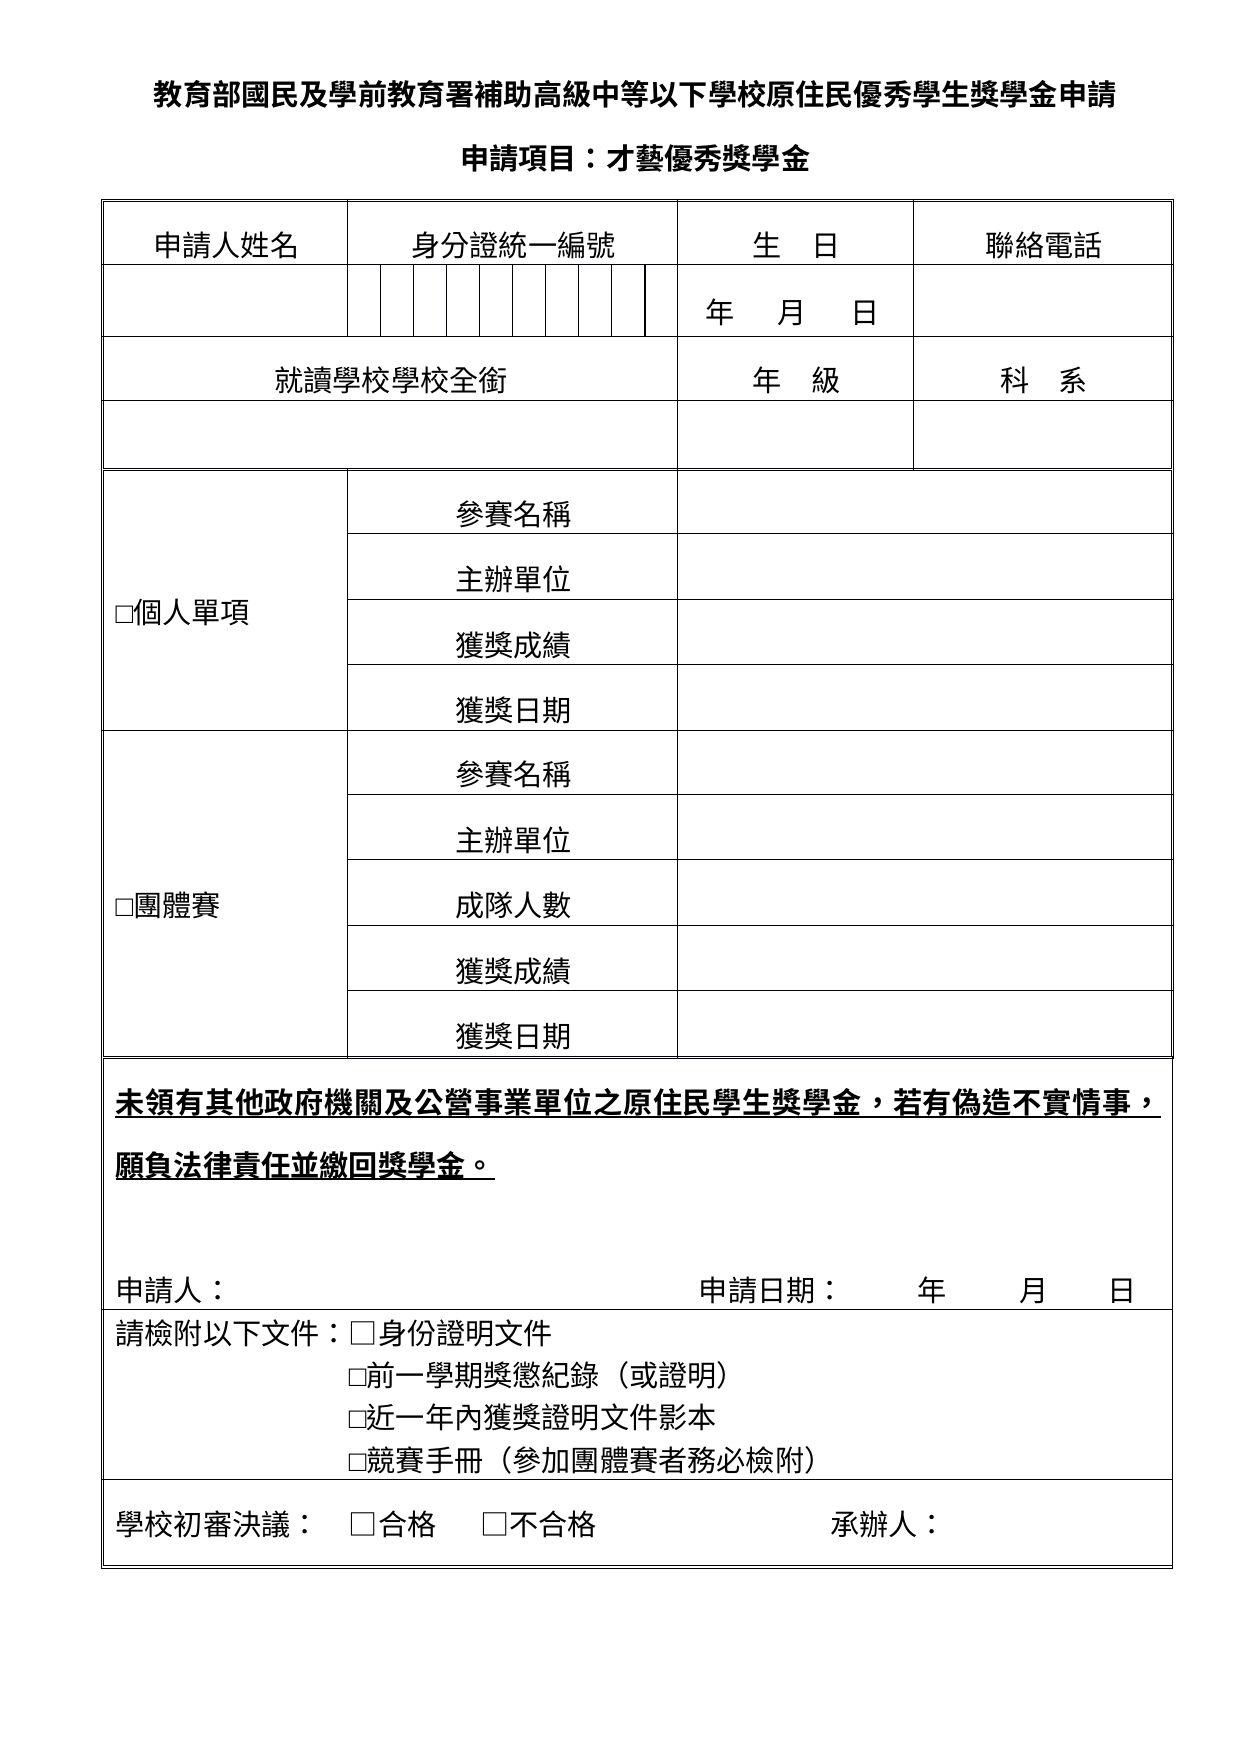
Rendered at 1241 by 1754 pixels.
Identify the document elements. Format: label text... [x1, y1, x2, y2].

table_cell 獲獎成績 [348, 600, 677, 664]
table_cell [381, 265, 413, 336]
table_cell [447, 265, 479, 336]
table_header 聯絡電話 [914, 202, 1171, 264]
table_cell □團體賽 [104, 731, 347, 1056]
table_cell 參賽名稱 [348, 731, 677, 793]
table_cell 獲獎日期 [348, 665, 677, 730]
table_header 生 日 [678, 202, 913, 264]
table_cell 主辦單位 [348, 795, 677, 859]
table_cell [348, 265, 380, 336]
table_cell 學校初審決議： □合格 □不合格 承辦人： [104, 1480, 1172, 1565]
table_cell 未領有其他政府機關及公營事業單位之原住民學生獎學金，若有偽造不實情事，願負法律責任並繳回獎學金。 申請人： 申請日期： 年 月 日 [104, 1059, 1172, 1309]
table_cell [678, 926, 1171, 990]
table_cell [678, 534, 1171, 599]
table_cell [646, 265, 677, 336]
table_cell 成隊人數 [348, 860, 677, 925]
table_cell 年 級 [678, 337, 913, 399]
table_cell [480, 265, 512, 336]
table_cell [612, 265, 644, 336]
table_cell [914, 401, 1171, 467]
table_cell 主辦單位 [348, 534, 677, 599]
table_cell [546, 265, 578, 336]
table_cell [678, 401, 913, 467]
table_cell 參賽名稱 [348, 471, 677, 533]
table_cell [104, 401, 677, 467]
table_cell [678, 471, 1171, 533]
table_cell 就讀學校學校全銜 [104, 337, 677, 399]
table_cell [414, 265, 446, 336]
table_cell [579, 265, 611, 336]
table_cell [678, 795, 1171, 859]
table_cell [513, 265, 545, 336]
table_header 身分證統一編號 [348, 202, 677, 264]
table_cell 獲獎日期 [348, 991, 677, 1056]
table_cell [104, 265, 347, 336]
table_cell [678, 665, 1171, 730]
table_cell 年 月 日 [678, 265, 913, 336]
table_cell 獲獎成績 [348, 926, 677, 990]
text 教育部國民及學前教育署補助高級中等以下學校原住民優秀學生獎學金申請 申請項目：才藝優秀獎學金 [133, 72, 1137, 177]
table_cell 科 系 [914, 337, 1171, 399]
table_header 申請人姓名 [104, 202, 347, 264]
table_cell [914, 265, 1171, 336]
table_cell [678, 991, 1171, 1056]
table_cell [678, 731, 1171, 793]
table_cell [678, 860, 1171, 925]
table_cell [678, 600, 1171, 664]
table_cell □個人單項 [104, 471, 347, 730]
table_cell 請檢附以下文件：□身份證明文件 □前一學期獎懲紀錄（或證明） □近一年內獲獎證明文件影本 □競賽手冊（參加團體賽者務必檢附） [104, 1310, 1172, 1479]
